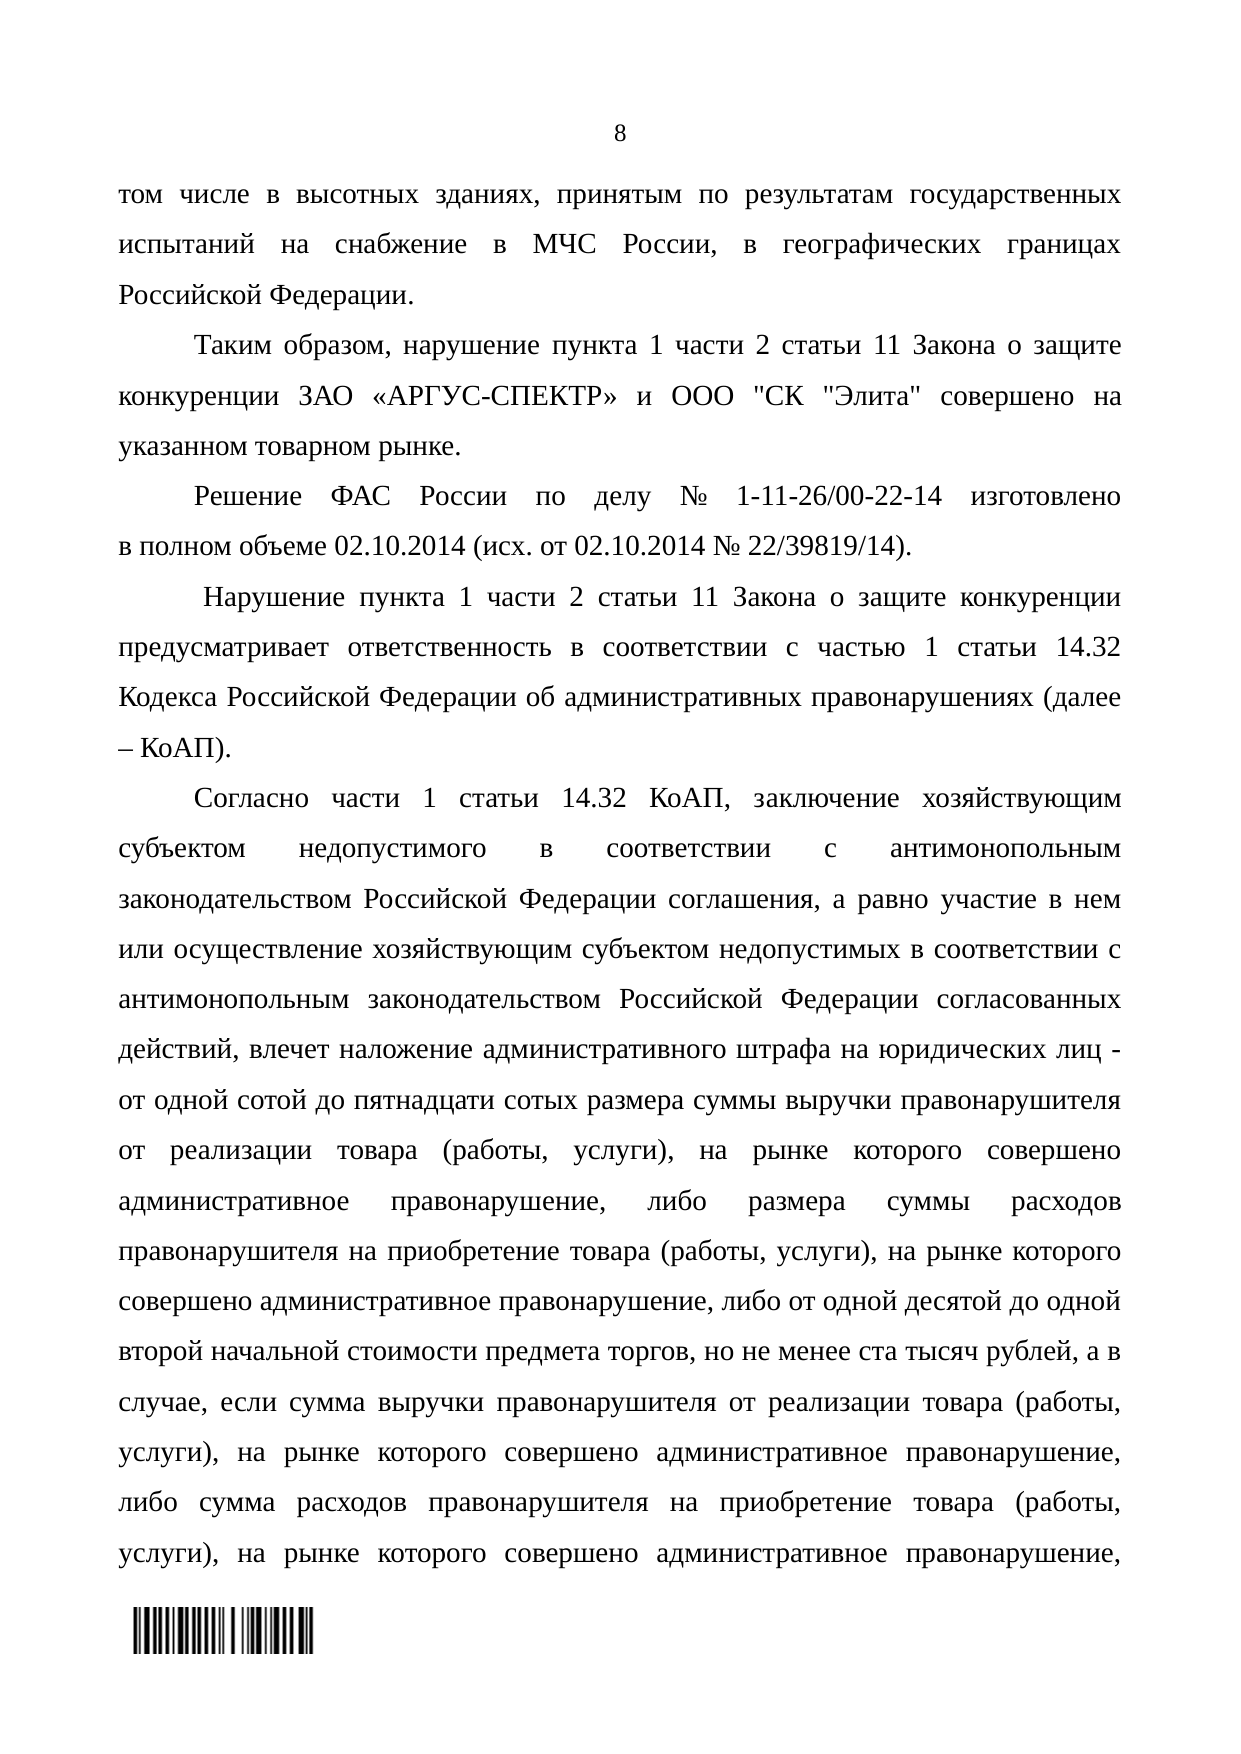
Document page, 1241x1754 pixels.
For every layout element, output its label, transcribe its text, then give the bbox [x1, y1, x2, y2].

text Нарушение пункта 1 части 2 статьи 11 Закона о защите конкуренции предусматривает ответственность в соответствии с частью 1 статьи 14.32 Кодекса Российской Федерации об административных правонарушениях (далее – КоАП). [118, 579, 1122, 763]
text Согласно части 1 статьи 14.32 КоАП, заключение хозяйствующим субъектом недопустимого в соответствии с антимонопольным законодательством Российской Федерации соглашения, а равно участие в нем или осуществление хозяйствующим субъектом недопустимых в соответствии с антимонопольным законодательством Российской Федерации согласованных действий, влечет наложение административного штрафа на юридических лиц - от одной сотой до пятнадцати сотых размера суммы выручки правонарушителя от реализации товара (работы, услуги), на рынке которого совершено административное правонарушение, либо размера суммы расходов правонарушителя на приобретение товара (работы, услуги), на рынке которого совершено административное правонарушение, либо от одной десятой до одной второй начальной стоимости предмета торгов, но не менее ста тысяч рублей, а в случае, если сумма выручки правонарушителя от реализации товара (работы, услуги), на рынке которого совершено административное правонарушение, либо сумма расходов правонарушителя на приобретение товара (работы, услуги), на рынке которого совершено административное правонарушение, [118, 780, 1122, 1568]
text Решение ФАС России по делу № 1-11-26/00-22-14 изготовлено в полном объеме 02.10.2014 (исх. от 02.10.2014 № 22/39819/14). [118, 478, 1122, 562]
text том числе в высотных зданиях, принятым по результатам государственных испытаний на снабжение в МЧС России, в географических границах Российской Федерации. [118, 176, 1122, 311]
text Таким образом, нарушение пункта 1 части 2 статьи 11 Закона о защите конкуренции ЗАО «АРГУС-СПЕКТР» и ООО "СК "Элита" совершено на указанном товарном рынке. [118, 327, 1122, 461]
picture [118, 1607, 331, 1654]
